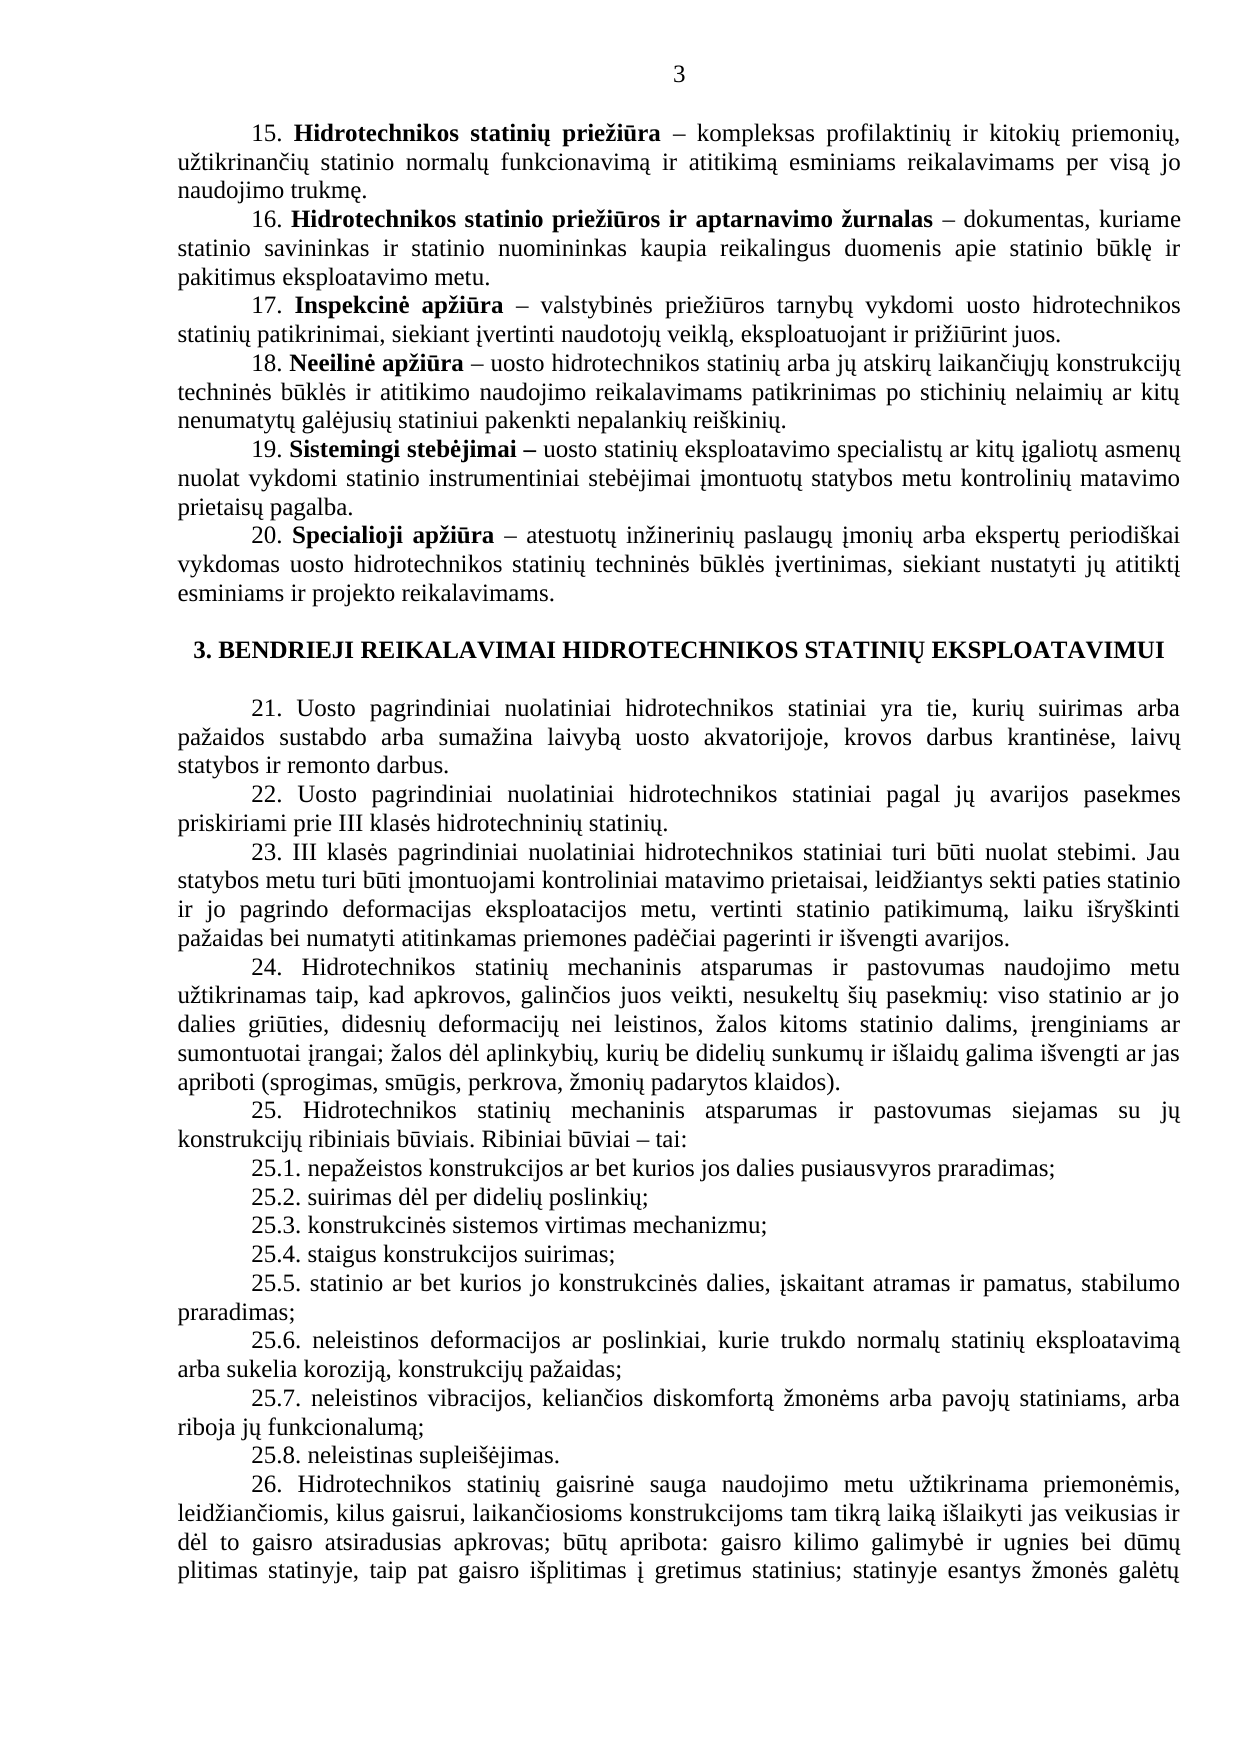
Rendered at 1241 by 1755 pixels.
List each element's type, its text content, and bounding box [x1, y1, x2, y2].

text 25.3. konstrukcinės sistemos virtimas mechanizmu; [177, 1211, 1181, 1239]
text 25.4. staigus konstrukcijos suirimas; [177, 1239, 1181, 1268]
text 25.1. nepažeistos konstrukcijos ar bet kurios jos dalies pusiausvyros praradimas; [177, 1153, 1181, 1182]
text 18. Neeilinė apžiūra – uosto hidrotechnikos statinių arba jų atskirų laikančiųjų konstrukcijų techninės būklės ir atitikimo naudojimo reikalavimams patikrinimas po stichinių nelaimių ar kitų nenumatytų galėjusių statiniui pakenkti nepalankių reiškinių. [177, 348, 1181, 434]
text 17. Inspekcinė apžiūra – valstybinės priežiūros tarnybų vykdomi uosto hidrotechnikos statinių patikrinimai, siekiant įvertinti naudotojų veiklą, eksploatuojant ir prižiūrint juos. [177, 291, 1181, 348]
text 23. III klasės pagrindiniai nuolatiniai hidrotechnikos statiniai turi būti nuolat stebimi. Jau statybos metu turi būti įmontuojami kontroliniai matavimo prietaisai, leidžiantys sekti paties statinio ir jo pagrindo deformacijas eksploatacijos metu, vertinti statinio patikimumą, laiku išryškinti pažaidas bei numatyti atitinkamas priemones padėčiai pagerinti ir išvengti avarijos. [177, 837, 1181, 952]
text 16. Hidrotechnikos statinio priežiūros ir aptarnavimo žurnalas – dokumentas, kuriame statinio savininkas ir statinio nuomininkas kaupia reikalingus duomenis apie statinio būklę ir pakitimus eksploatavimo metu. [177, 204, 1181, 291]
text 25.8. neleistinas supleišėjimas. [177, 1441, 1181, 1469]
text 20. Specialioji apžiūra – atestuotų inžinerinių paslaugų įmonių arba ekspertų periodiškai vykdomas uosto hidrotechnikos statinių techninės būklės įvertinimas, siekiant nustatyti jų atitiktį esminiams ir projekto reikalavimams. [177, 521, 1181, 607]
text 25. Hidrotechnikos statinių mechaninis atsparumas ir pastovumas siejamas su jų konstrukcijų ribiniais būviais. Ribiniai būviai – tai: [177, 1096, 1181, 1153]
text 19. Sistemingi stebėjimai – uosto statinių eksploatavimo specialistų ar kitų įgaliotų asmenų nuolat vykdomi statinio instrumentiniai stebėjimai įmontuotų statybos metu kontrolinių matavimo prietaisų pagalba. [177, 434, 1181, 521]
text 25.7. neleistinos vibracijos, keliančios diskomfortą žmonėms arba pavojų statiniams, arba riboja jų funkcionalumą; [177, 1383, 1181, 1441]
text 21. Uosto pagrindiniai nuolatiniai hidrotechnikos statiniai yra tie, kurių suirimas arba pažaidos sustabdo arba sumažina laivybą uosto akvatorijoje, krovos darbus krantinėse, laivų statybos ir remonto darbus. [177, 693, 1181, 779]
text 15. Hidrotechnikos statinių priežiūra – kompleksas profilaktinių ir kitokių priemonių, užtikrinančių statinio normalų funkcionavimą ir atitikimą esminiams reikalavimams per visą jo naudojimo trukmę. [177, 118, 1181, 204]
text 25.2. suirimas dėl per didelių poslinkių; [177, 1182, 1181, 1211]
text 25.6. neleistinos deformacijos ar poslinkiai, kurie trukdo normalų statinių eksploatavimą arba sukelia koroziją, konstrukcijų pažaidas; [177, 1326, 1181, 1383]
text 25.5. statinio ar bet kurios jo konstrukcinės dalies, įskaitant atramas ir pamatus, stabilumo praradimas; [177, 1268, 1181, 1326]
text 24. Hidrotechnikos statinių mechaninis atsparumas ir pastovumas naudojimo metu užtikrinamas taip, kad apkrovos, galinčios juos veikti, nesukeltų šių pasekmių: viso statinio ar jo dalies griūties, didesnių deformacijų nei leistinos, žalos kitoms statinio dalims, įrenginiams ar sumontuotai įrangai; žalos dėl aplinkybių, kurių be didelių sunkumų ir išlaidų galima išvengti ar jas apriboti (sprogimas, smūgis, perkrova, žmonių padarytos klaidos). [177, 952, 1181, 1096]
text 3. BENDRIEJI REIKALAVIMAI HIDROTECHNIKOS STATINIŲ EKSPLOATAVIMUI [177, 636, 1181, 664]
text 22. Uosto pagrindiniai nuolatiniai hidrotechnikos statiniai pagal jų avarijos pasekmes priskiriami prie III klasės hidrotechninių statinių. [177, 779, 1181, 837]
text 26. Hidrotechnikos statinių gaisrinė sauga naudojimo metu užtikrinama priemonėmis, leidžiančiomis, kilus gaisrui, laikančiosioms konstrukcijoms tam tikrą laiką išlaikyti jas veikusias ir dėl to gaisro atsiradusias apkrovas; būtų apribota: gaisro kilimo galimybė ir ugnies bei dūmų plitimas statinyje, taip pat gaisro išplitimas į gretimus statinius; statinyje esantys žmonės galėtų [177, 1469, 1181, 1584]
